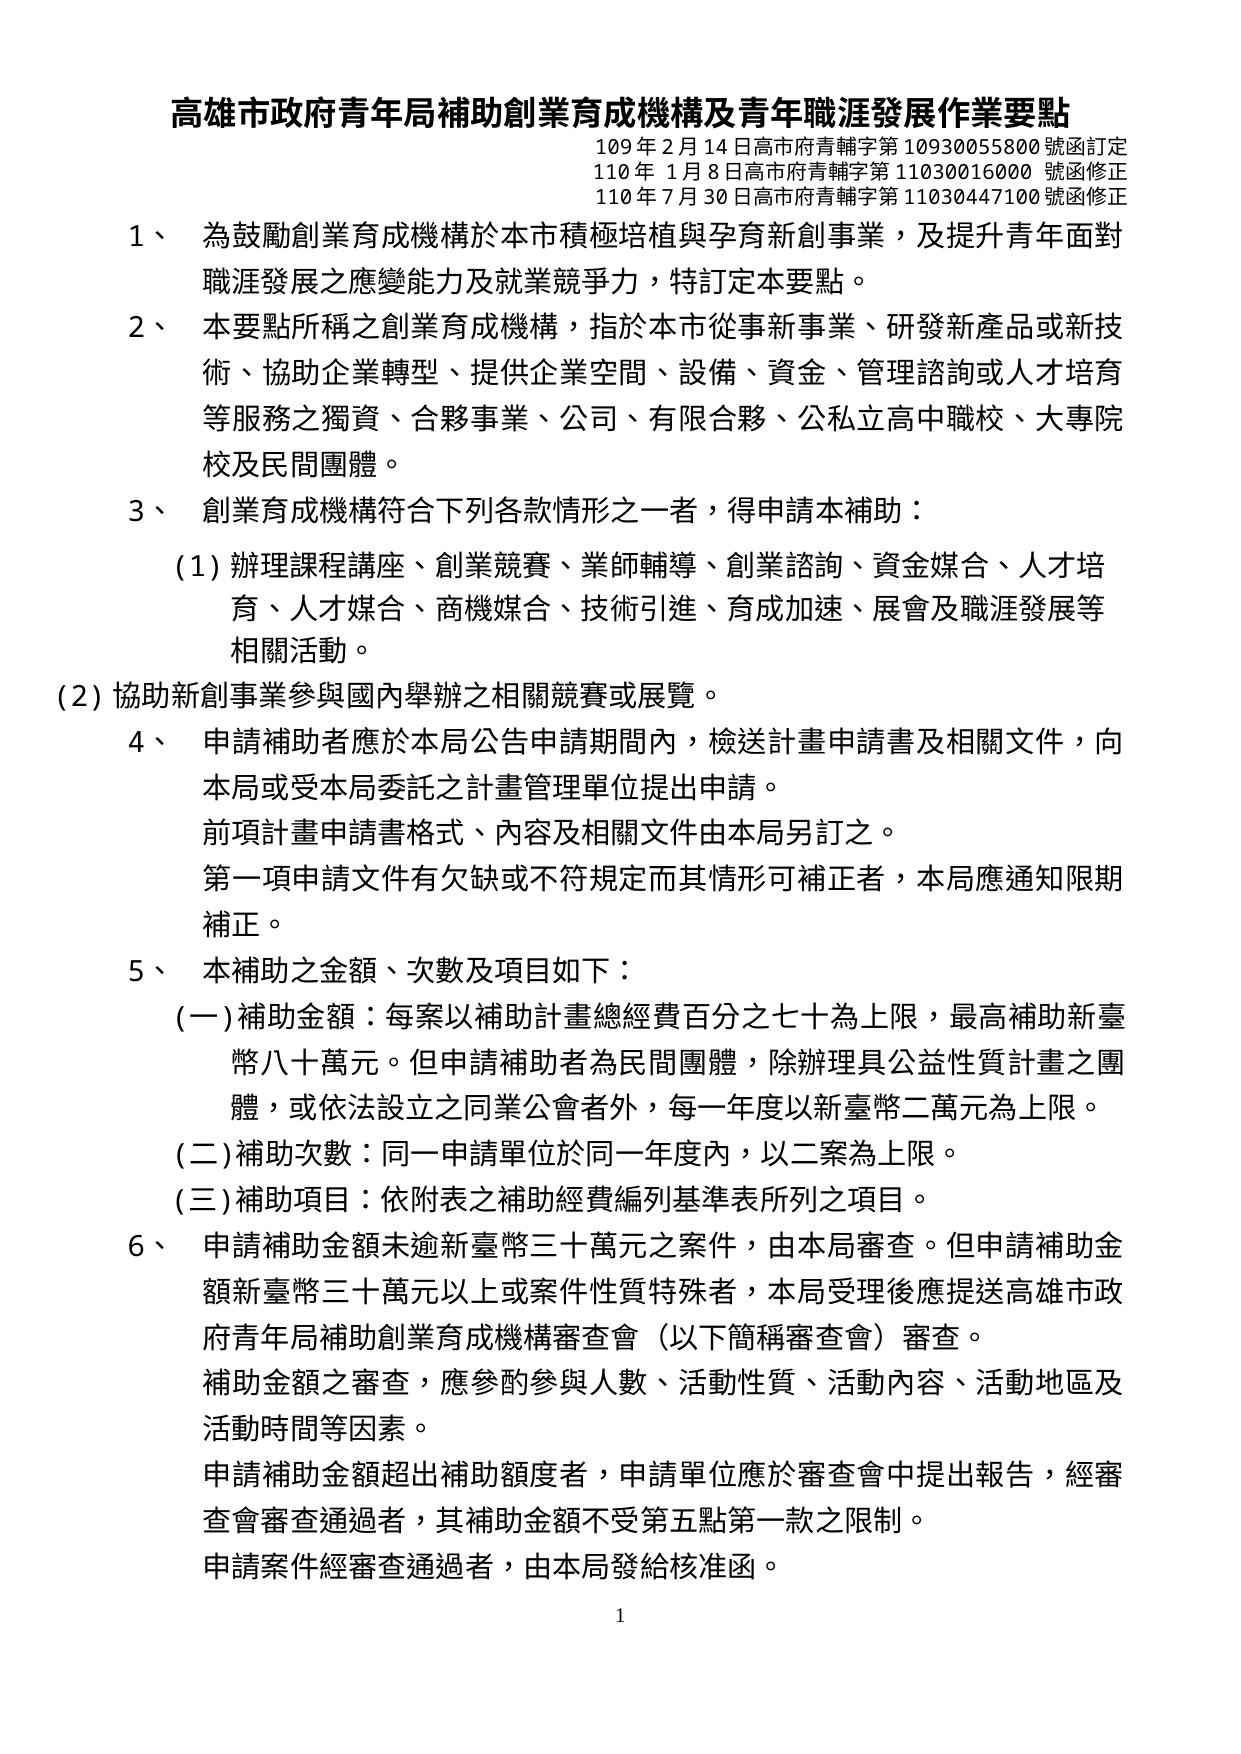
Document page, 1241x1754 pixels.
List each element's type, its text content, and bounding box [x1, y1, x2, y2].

text (二)補助次數：同一申請單位於同一年度內，以二案為上限。 [171, 1128, 1128, 1174]
text 第一項申請文件有欠缺或不符規定而其情形可補正者，本局應通知限期補正。 [202, 853, 1128, 945]
text 補助金額之審查，應參酌參與人數、活動性質、活動內容、活動地區及活動時間等因素。 [202, 1357, 1128, 1449]
list 申請補助者應於本局公告申請期間內，檢送計畫申請書及相關文件，向本局或受本局委託之計畫管理單位提出申請。 [127, 716, 1128, 807]
text 109年2月14日高市府青輔字第10930055800號函訂定 [112, 134, 1128, 159]
list 申請補助金額未逾新臺幣三十萬元之案件，由本局審查。但申請補助金額新臺幣三十萬元以上或案件性質特殊者，本局受理後應提送高雄市政府青年局補助創業育成機構審查會（以下簡稱審查會）審查。 [127, 1220, 1128, 1357]
list 創業育成機構符合下列各款情形之一者，得申請本補助： [127, 484, 1128, 530]
list 本補助之金額、次數及項目如下： [127, 945, 1128, 991]
text 申請補助金額超出補助額度者，申請單位應於審查會中提出報告，經審查會審查通過者，其補助金額不受第五點第一款之限制。 [202, 1449, 1128, 1541]
text 110年 1月8日高市府青輔字第11030016000 號函修正 [112, 159, 1128, 184]
list 為鼓勵創業育成機構於本市積極培植與孕育新創事業，及提升青年面對職涯發展之應變能力及就業競爭力，特訂定本要點。 [127, 209, 1128, 301]
list 辦理課程講座、創業競賽、業師輔導、創業諮詢、資金媒合、人才培育、人才媒合、商機媒合、技術引進、育成加速、展會及職涯發展等相關活動。 [171, 543, 1128, 670]
list 本要點所稱之創業育成機構，指於本市從事新事業、研發新產品或新技術、協助企業轉型、提供企業空間、設備、資金、管理諮詢或人才培育等服務之獨資、合夥事業、公司、有限合夥、公私立高中職校、大專院校及民間團體。 [127, 301, 1128, 484]
text 前項計畫申請書格式、內容及相關文件由本局另訂之。 [202, 807, 1128, 853]
list 協助新創事業參與國內舉辦之相關競賽或展覽。 [53, 670, 1128, 716]
text 高雄市政府青年局補助創業育成機構及青年職涯發展作業要點 [112, 89, 1128, 134]
text 110年7月30日高市府青輔字第11030447100號函修正 [112, 184, 1128, 209]
text 申請案件經審查通過者，由本局發給核准函。 [202, 1541, 1128, 1586]
text (一)補助金額：每案以補助計畫總經費百分之七十為上限，最高補助新臺幣八十萬元。但申請補助者為民間團體，除辦理具公益性質計畫之團體，或依法設立之同業公會者外，每一年度以新臺幣二萬元為上限。 [171, 991, 1128, 1128]
text (三)補助項目：依附表之補助經費編列基準表所列之項目。 [171, 1174, 1128, 1220]
